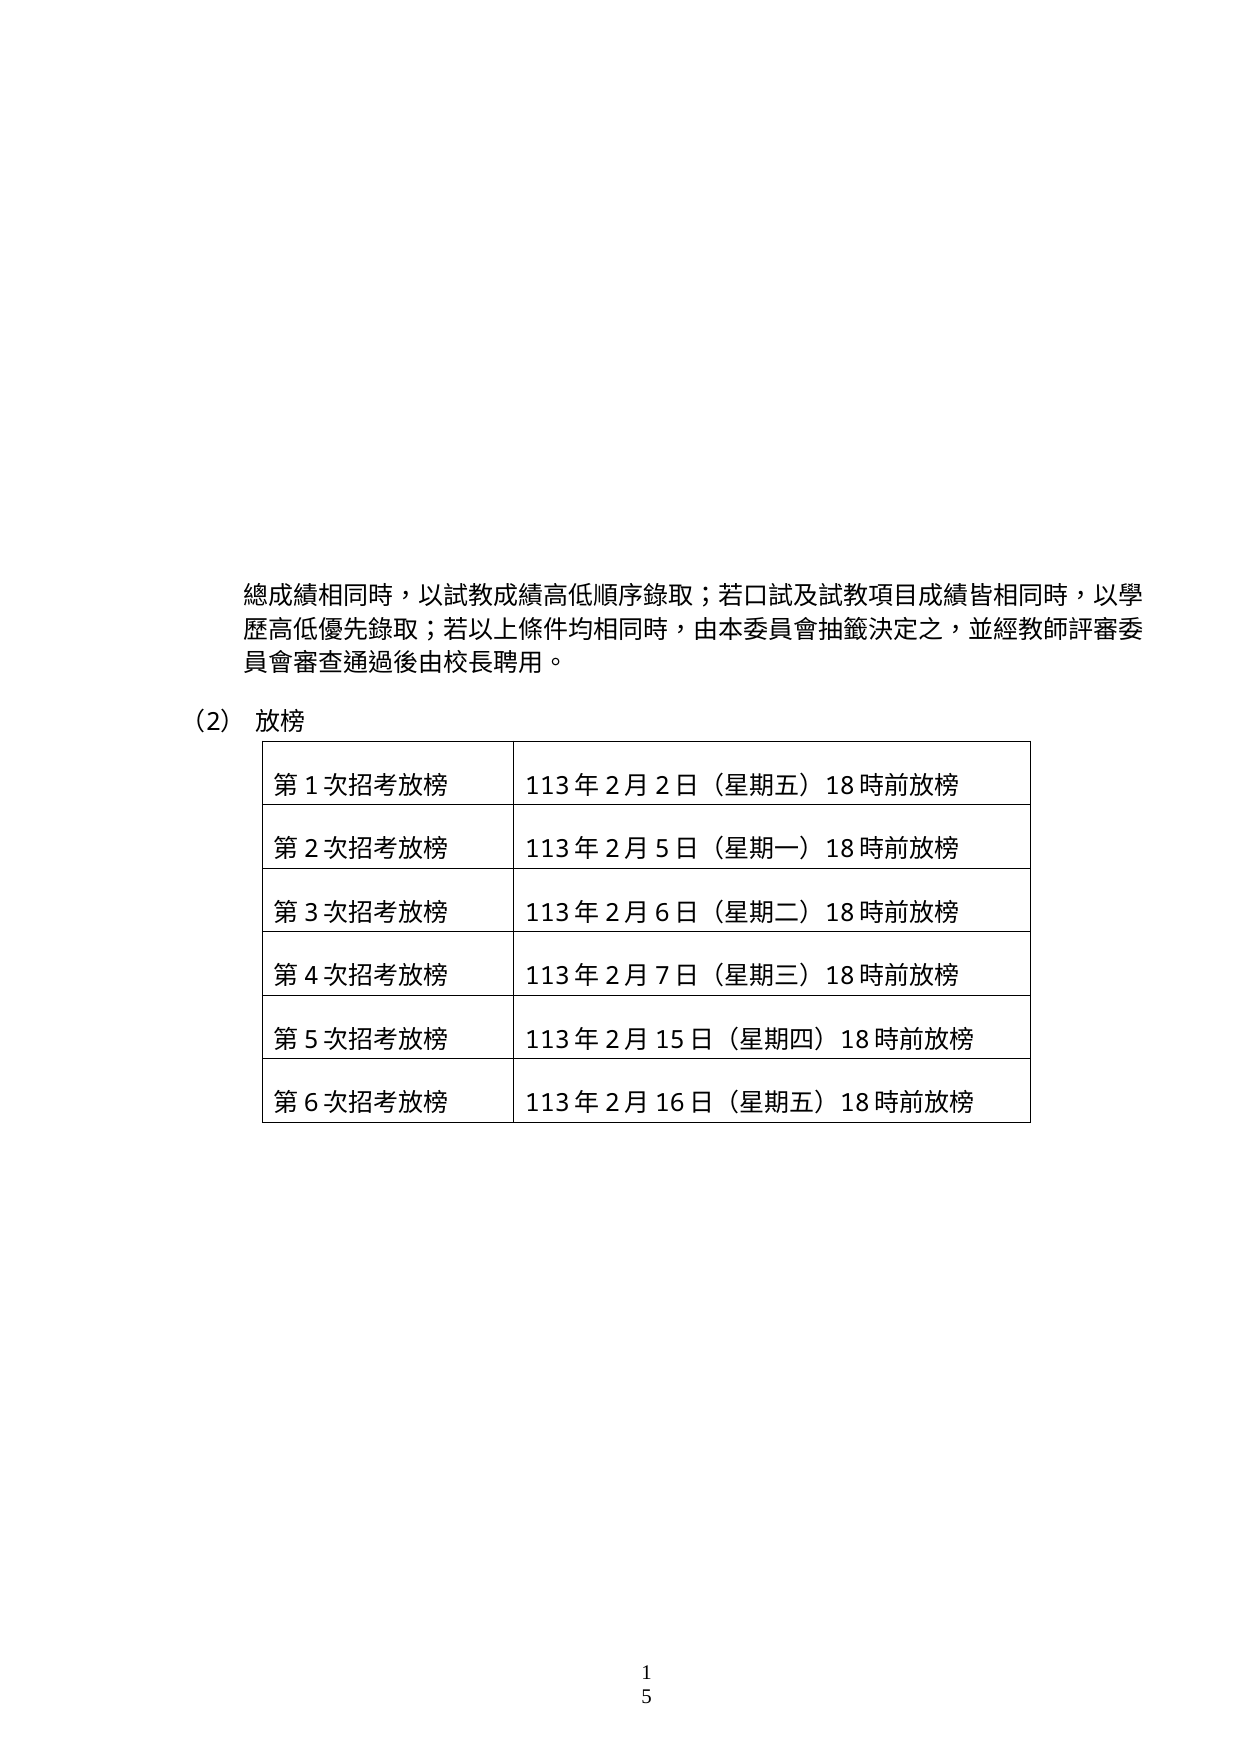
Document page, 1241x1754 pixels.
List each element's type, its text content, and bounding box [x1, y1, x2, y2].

table_cell 第2次招考放榜 [263, 805, 513, 868]
table_header 113年2月2日（星期五）18時前放榜 [514, 742, 1030, 804]
list 放榜 [181, 678, 1167, 741]
table_cell 113年2月15日（星期四）18時前放榜 [514, 996, 1030, 1058]
table_cell 113年2月16日（星期五）18時前放榜 [514, 1059, 1030, 1122]
table_cell 113年2月5日（星期一）18時前放榜 [514, 805, 1030, 868]
table_cell 113年2月6日（星期二）18時前放榜 [514, 869, 1030, 931]
table_cell 第6次招考放榜 [263, 1059, 513, 1122]
table_header 第1次招考放榜 [263, 742, 513, 804]
table_cell 113年2月7日（星期三）18時前放榜 [514, 932, 1030, 995]
table_cell 第5次招考放榜 [263, 996, 513, 1058]
table_cell 第4次招考放榜 [263, 932, 513, 995]
text 總成績相同時，以試教成績高低順序錄取；若口試及試教項目成績皆相同時，以學歷高低優先錄取；若以上條件均相同時，由本委員會抽籤決定之，並經教師評審委員會審查通過後由校長聘用。 [243, 578, 1167, 678]
table_cell 第3次招考放榜 [263, 869, 513, 931]
